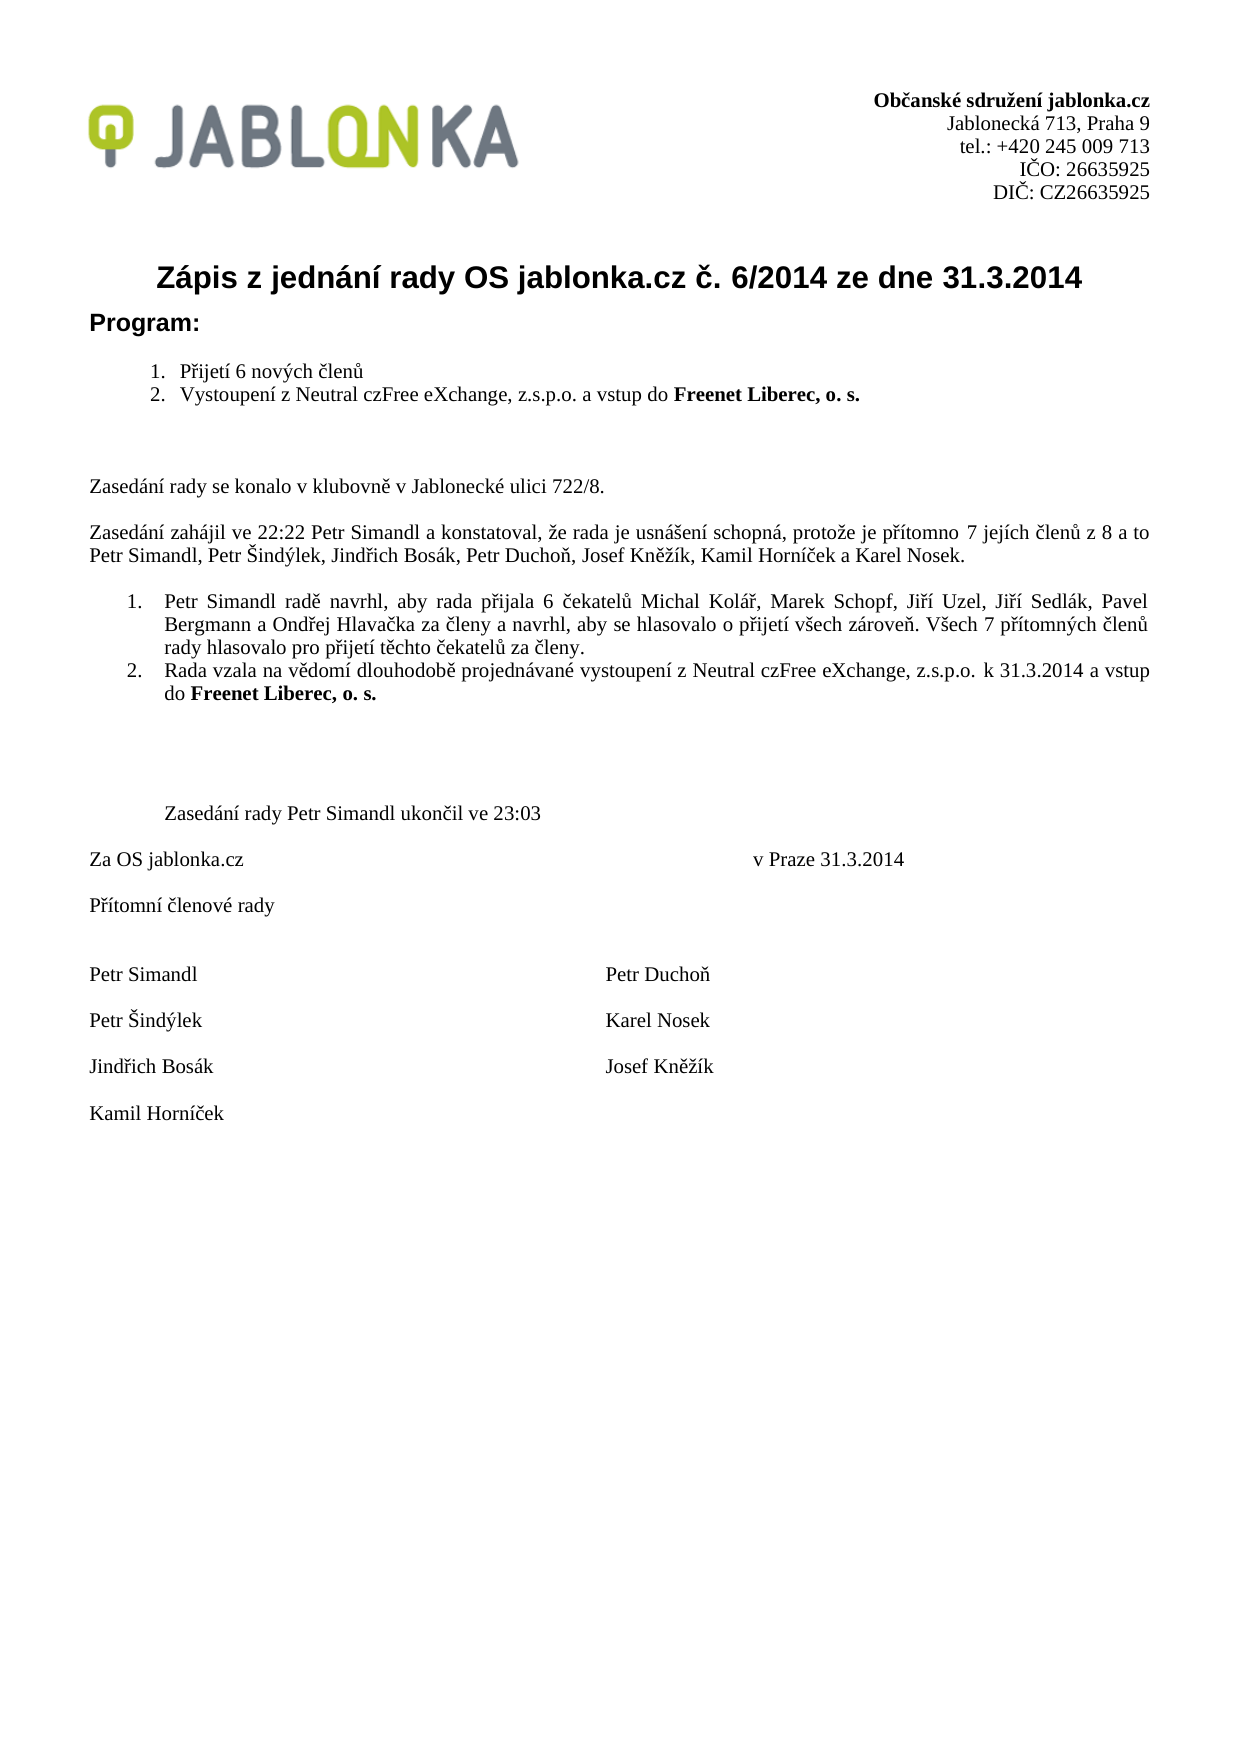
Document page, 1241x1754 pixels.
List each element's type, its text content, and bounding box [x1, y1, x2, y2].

picture [71, 89, 535, 184]
text Přítomní členové rady [89, 894, 1150, 917]
list Přijetí 6 nových členů [150, 359, 1150, 382]
text Zasedání zahájil ve 22:22 Petr Simandl a konstatoval, že rada je usnášení schopná, protože je přítomno 7 jejích členů z 8 a to Petr Simandl, Petr Šindýlek, Jindřich Bosák, Petr Duchoň, Josef Kněžík, Kamil Horníček a Karel Nosek. [89, 498, 1150, 567]
list Petr Simandl radě navrhl, aby rada přijala 6 čekatelů Michal Kolář, Marek Schopf, Jiří Uzel, Jiří Sedlák, Pavel Bergmann a Ondřej Hlavačka za členy a navrhl, aby se hlasovalo o přijetí všech zároveň. Všech 7 přítomných členů rady hlasovalo pro přijetí těchto čekatelů za členy. [127, 590, 1150, 659]
text Jindřich Bosák Josef Kněžík [89, 1055, 1150, 1078]
text Kamil Horníček [89, 1101, 1150, 1124]
text Zasedání rady se konalo v klubovně v Jablonecké ulici 722/8. [89, 474, 1150, 498]
list Rada vzala na vědomí dlouhodobě projednávané vystoupení z Neutral czFree eXchange, z.s.p.o. k 31.3.2014 a vstup do Freenet Liberec, o. s. [127, 659, 1150, 705]
list Vystoupení z Neutral czFree eXchange, z.s.p.o. a vstup do Freenet Liberec, o. s. [150, 382, 1150, 406]
subtitle Zápis z jednání rady OS jablonka.cz č. 6/2014 ze dne 31.3.2014 [89, 259, 1150, 296]
text Petr Šindýlek Karel Nosek [89, 1009, 1150, 1032]
text Program: [89, 308, 1150, 336]
text Za OS jablonka.cz v Praze 31.3.2014 [89, 848, 1150, 871]
list Zasedání rady Petr Simandl ukončil ve 23:03 [127, 802, 1150, 825]
text Petr Simandl Petr Duchoň [89, 963, 1150, 986]
